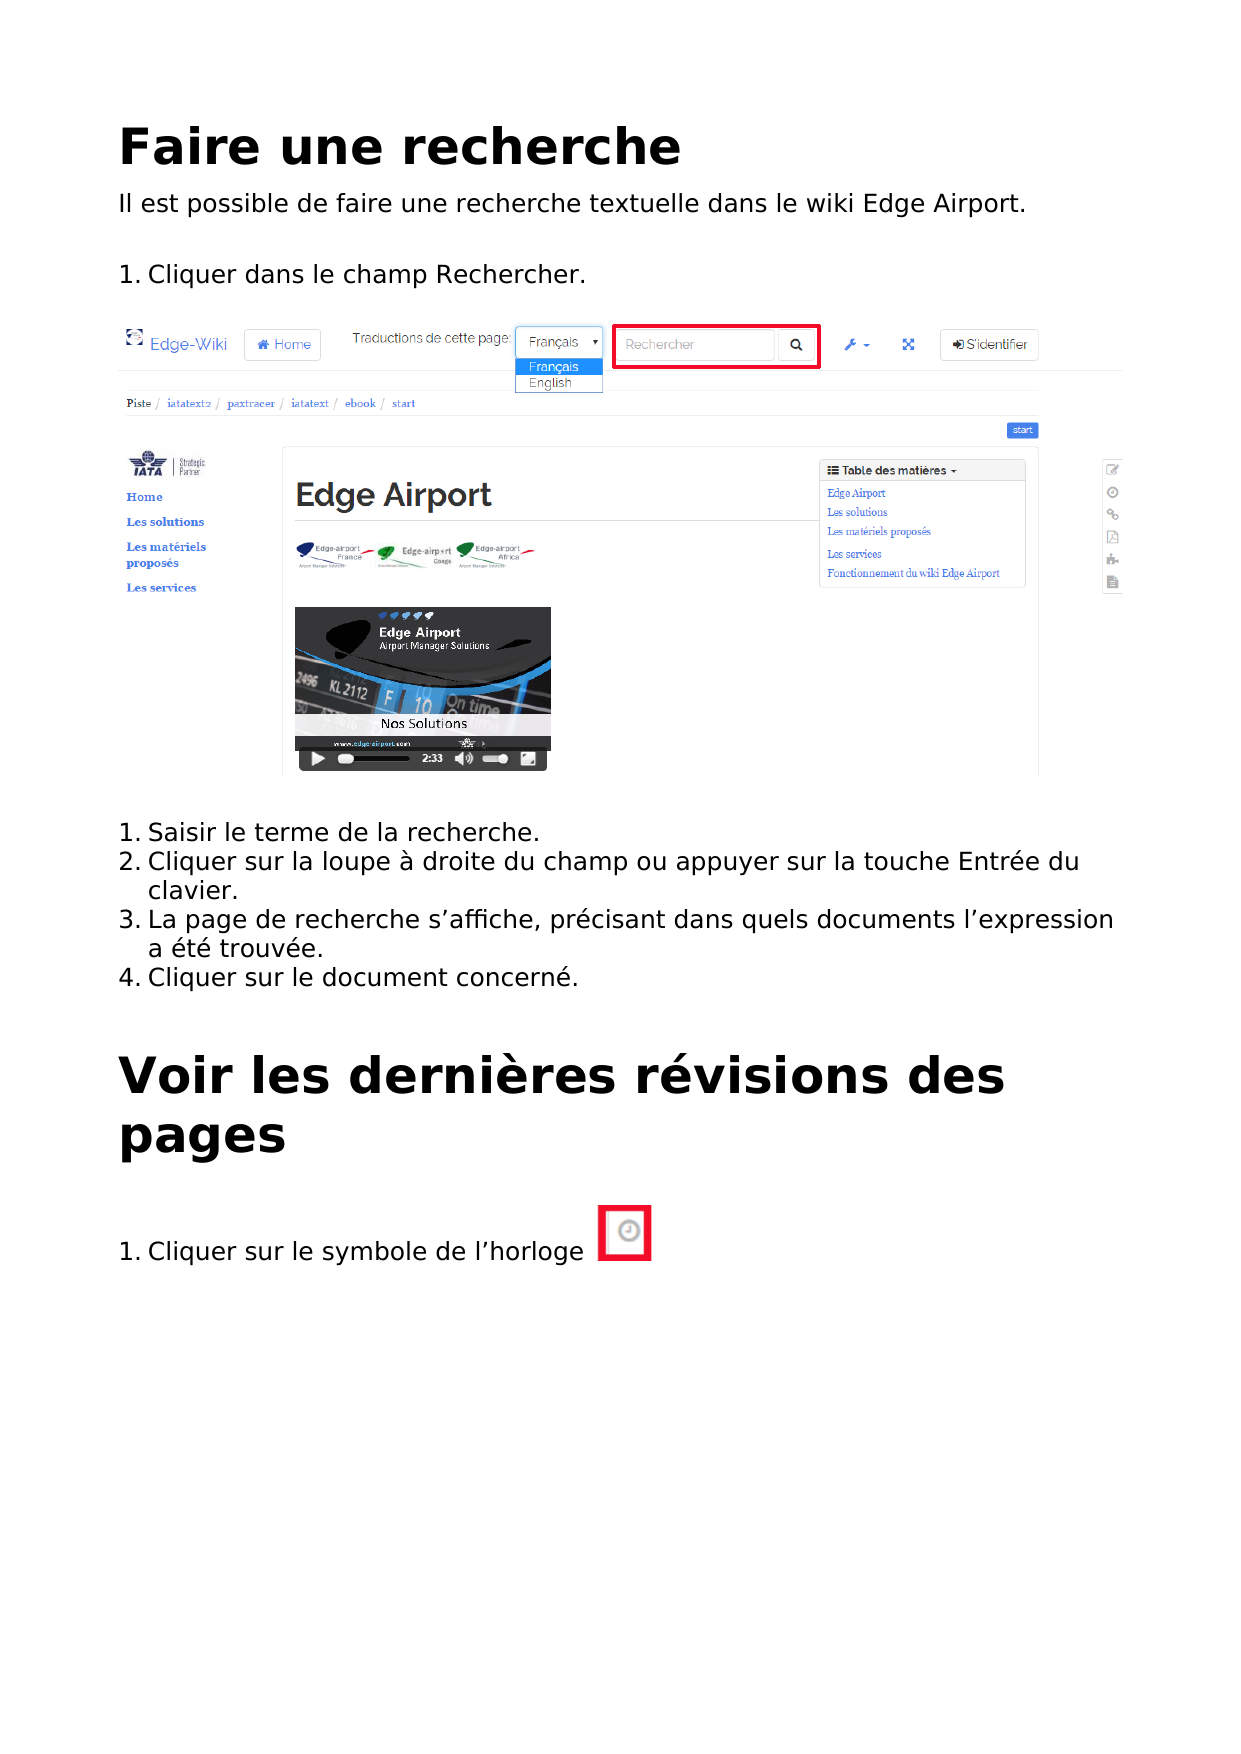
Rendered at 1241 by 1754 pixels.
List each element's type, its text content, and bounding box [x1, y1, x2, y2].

picture [592, 1205, 652, 1261]
list Cliquer sur la loupe à droite du champ ou appuyer sur la touche Entrée du clavier. [118, 847, 1122, 905]
list Cliquer sur le symbole de l’horloge [118, 1206, 1122, 1266]
subtitle Faire une recherche [118, 118, 1122, 176]
list Cliquer dans le champ Rechercher. [118, 260, 1122, 289]
text Il est possible de faire une recherche textuelle dans le wiki Edge Airport. [118, 189, 1122, 218]
list La page de recherche s’affiche, précisant dans quels documents l’expression a été trouvée. [118, 905, 1122, 964]
subtitle Voir les dernières révisions des pages [118, 1047, 1122, 1164]
list Cliquer sur le document concerné. [118, 964, 1122, 993]
list Saisir le terme de la recherche. [118, 818, 1122, 847]
picture [118, 318, 1123, 776]
